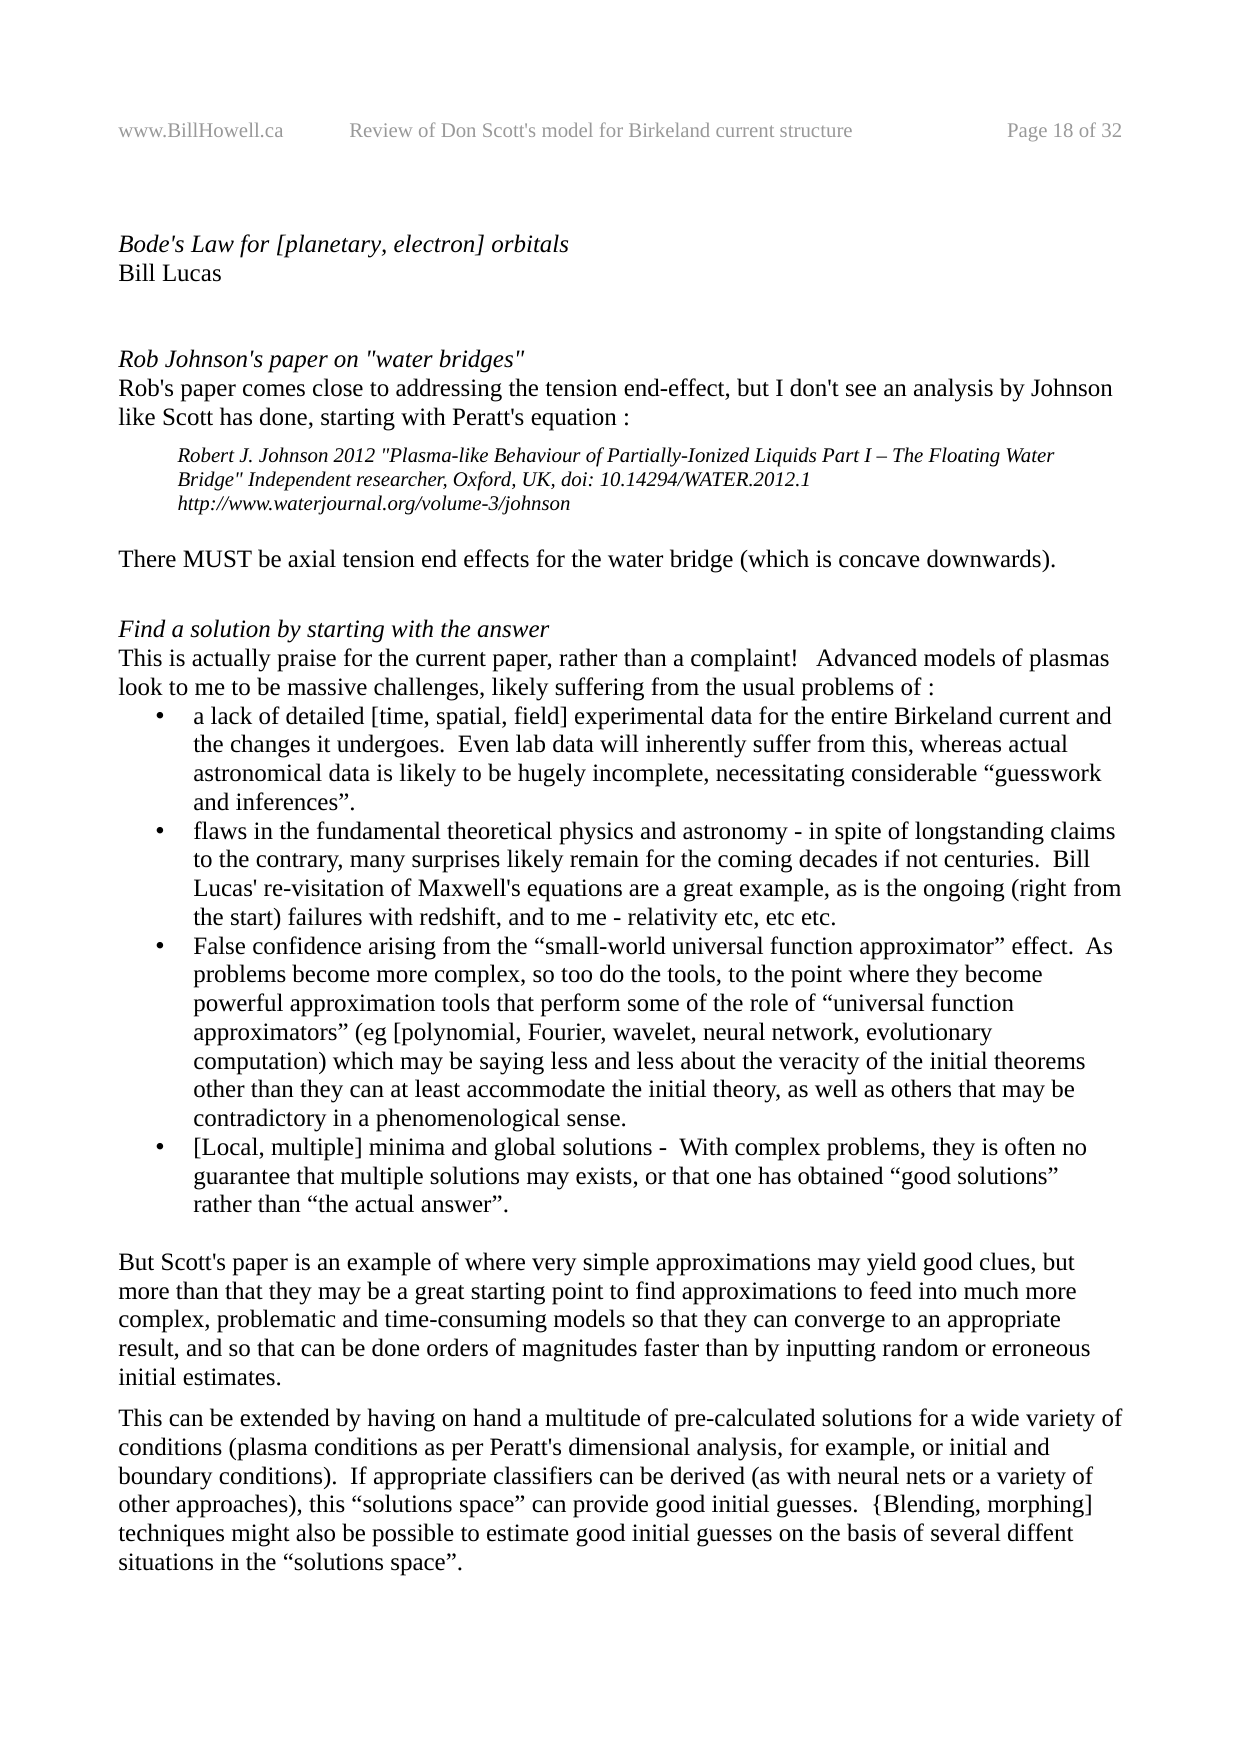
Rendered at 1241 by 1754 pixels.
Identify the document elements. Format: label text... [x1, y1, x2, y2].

text There MUST be axial tension end effects for the water bridge (which is concave downwards). [118, 544, 1123, 573]
text Rob's paper comes close to addressing the tension end-effect, but I don't see an analysis by Johnson like Scott has done, starting with Peratt's equation : [118, 373, 1123, 430]
subtitle Rob Johnson's paper on "water bridges" [118, 344, 1123, 373]
subtitle Find a solution by starting with the answer [118, 614, 1123, 643]
text This is actually praise for the current paper, rather than a complaint! Advanced models of plasmas look to me to be massive challenges, likely suffering from the usual problems of : [118, 643, 1123, 701]
text But Scott's paper is an example of where very simple approximations may yield good clues, but more than that they may be a great starting point to find approximations to feed into much more complex, problematic and time-consuming models so that they can converge to an appropriate result, and so that can be done orders of magnitudes faster than by inputting random or erroneous initial estimates. [118, 1247, 1123, 1391]
list [Local, multiple] minima and global solutions - With complex problems, they is often no guarantee that multiple solutions may exists, or that one has obtained “good solutions” rather than “the actual answer”. [156, 1132, 1123, 1218]
list flaws in the fundamental theoretical physics and astronomy - in spite of longstanding claims to the contrary, many surprises likely remain for the coming decades if not centuries. Bill Lucas' re-visitation of Maxwell's equations are a great example, as is the ongoing (right from the start) failures with redshift, and to me - relativity etc, etc etc. [156, 816, 1123, 931]
text Bill Lucas [118, 258, 1123, 287]
list False confidence arising from the “small-world universal function approximator” effect. As problems become more complex, so too do the tools, to the point where they become powerful approximation tools that perform some of the role of “universal function approximators” (eg [polynomial, Fourier, wavelet, neural network, evolutionary computation) which may be saying less and less about the veracity of the initial theorems other than they can at least accommodate the initial theory, as well as others that may be contradictory in a phenomenological sense. [156, 931, 1123, 1132]
subtitle Bode's Law for [planetary, electron] orbitals [118, 229, 1123, 258]
list a lack of detailed [time, spatial, field] experimental data for the entire Birkeland current and the changes it undergoes. Even lab data will inherently suffer from this, whereas actual astronomical data is likely to be hugely incomplete, necessitating considerable “guesswork and inferences”. [156, 701, 1123, 816]
text This can be extended by having on hand a multitude of pre-calculated solutions for a wide variety of conditions (plasma conditions as per Peratt's dimensional analysis, for example, or initial and boundary conditions). If appropriate classifiers can be derived (as with neural nets or a variety of other approaches), this “solutions space” can provide good initial guesses. {Blending, morphing] techniques might also be possible to estimate good initial guesses on the basis of several diffent situations in the “solutions space”. [118, 1403, 1123, 1576]
text Robert J. Johnson 2012 "Plasma-like Behaviour of Partially-Ionized Liquids Part I – The Floating Water Bridge" Independent researcher, Oxford, UK, doi: 10.14294/WATER.2012.1 http://www.waterjournal.org/volume-3/johnson [177, 443, 1064, 515]
